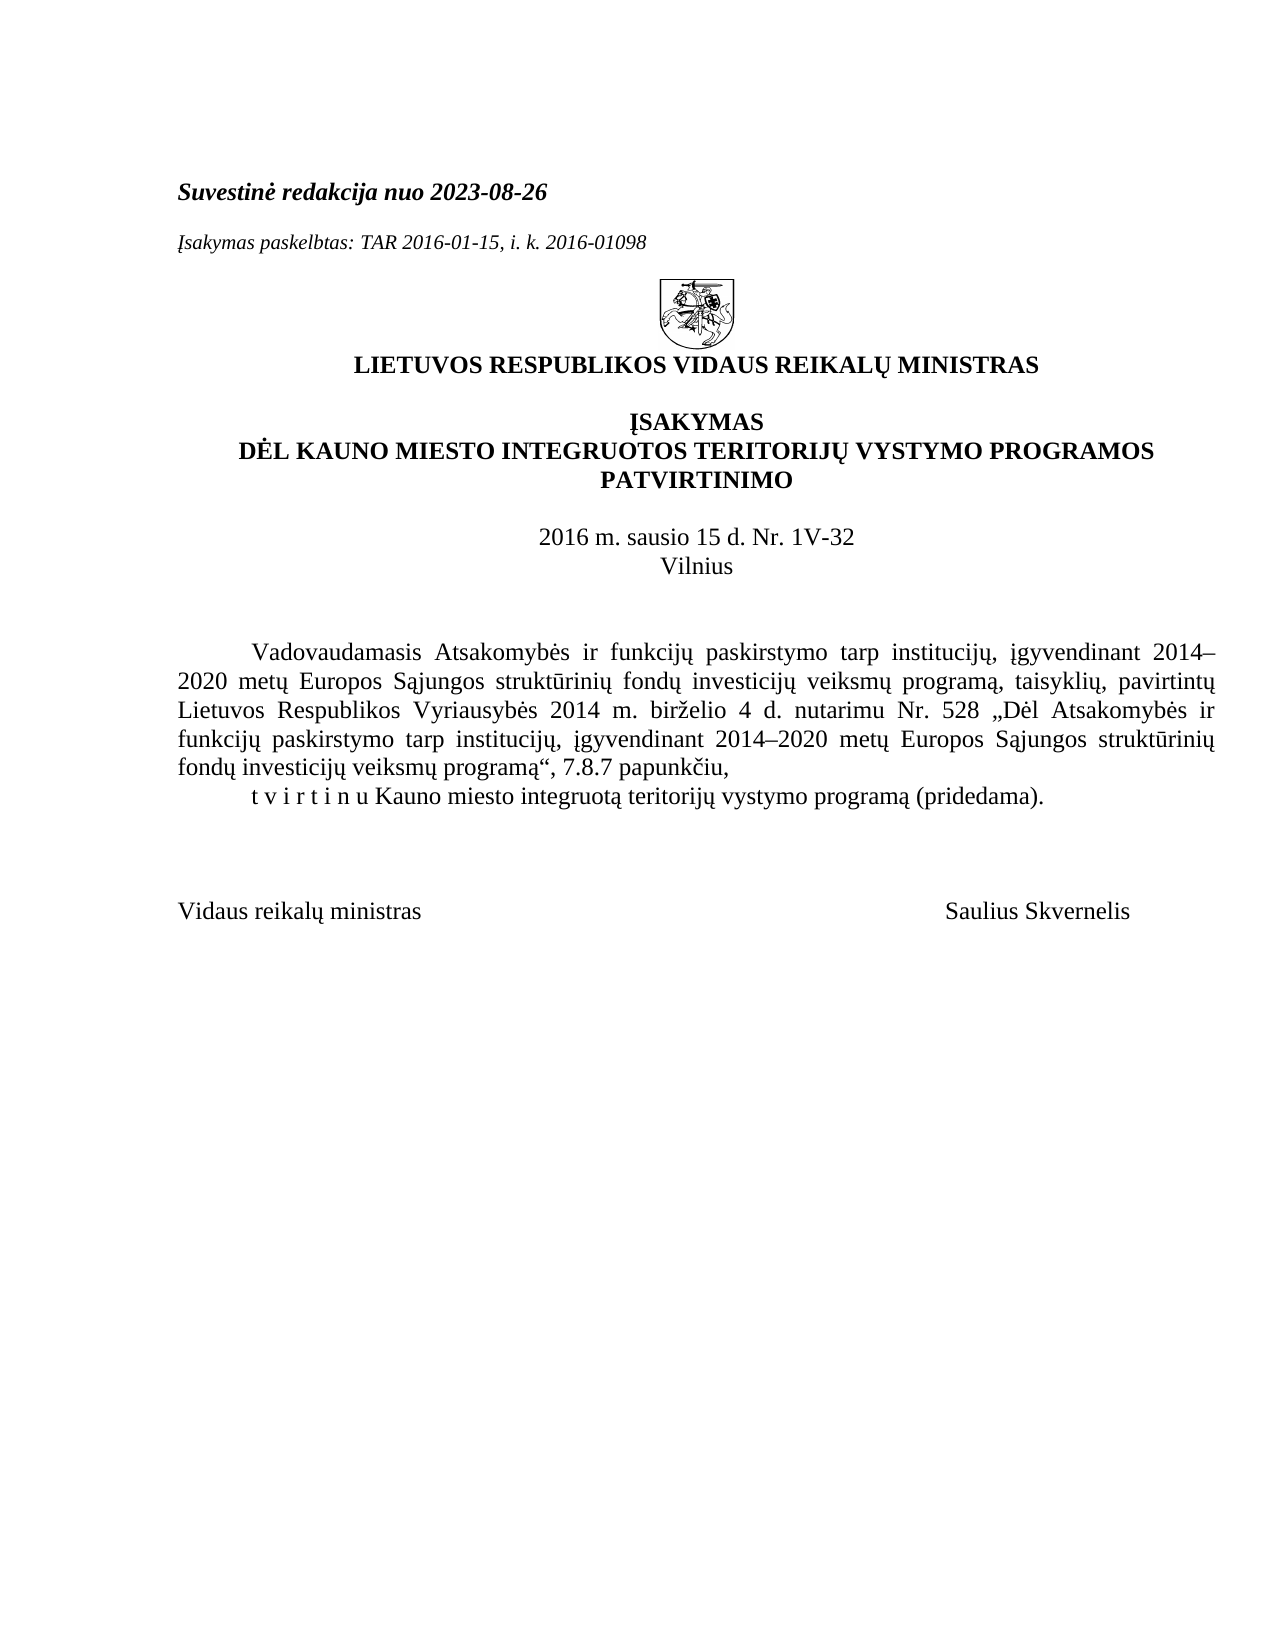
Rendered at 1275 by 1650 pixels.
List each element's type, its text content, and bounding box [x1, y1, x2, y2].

text Vilnius [177, 551, 1216, 580]
text LIETUVOS RESPUBLIKOS VIDAUS REIKALŲ MINISTRAS [177, 350, 1216, 379]
text t v i r t i n u Kauno miesto integruotą teritorijų vystymo programą (pridedama). [177, 781, 1216, 810]
text Įsakymas paskelbtas: TAR 2016-01-15, i. k. 2016-01098 [177, 230, 1216, 254]
text DĖL KAUNO MIESTO INTEGRUOTOS TERITORIJŲ VYSTYMO PROGRAMOS PATVIRTINIMO [177, 436, 1216, 494]
text Vidaus reikalų ministras Saulius Skvernelis [177, 896, 1216, 925]
text 2016 m. sausio 15 d. Nr. 1V-32 [177, 522, 1216, 551]
text Suvestinė redakcija nuo 2023-08-26 [177, 177, 1216, 206]
text Vadovaudamasis Atsakomybės ir funkcijų paskirstymo tarp institucijų, įgyvendinant 2014–2020 metų Europos Sąjungos struktūrinių fondų investicijų veiksmų programą, taisyklių, pavirtintų Lietuvos Respublikos Vyriausybės 2014 m. birželio 4 d. nutarimu Nr. 528 „Dėl Atsakomybės ir funkcijų paskirstymo tarp institucijų, įgyvendinant 2014–2020 metų Europos Sąjungos struktūrinių fondų investicijų veiksmų programą“, 7.8.7 papunkčiu, [177, 637, 1216, 781]
text ĮSAKYMAS [177, 407, 1216, 436]
